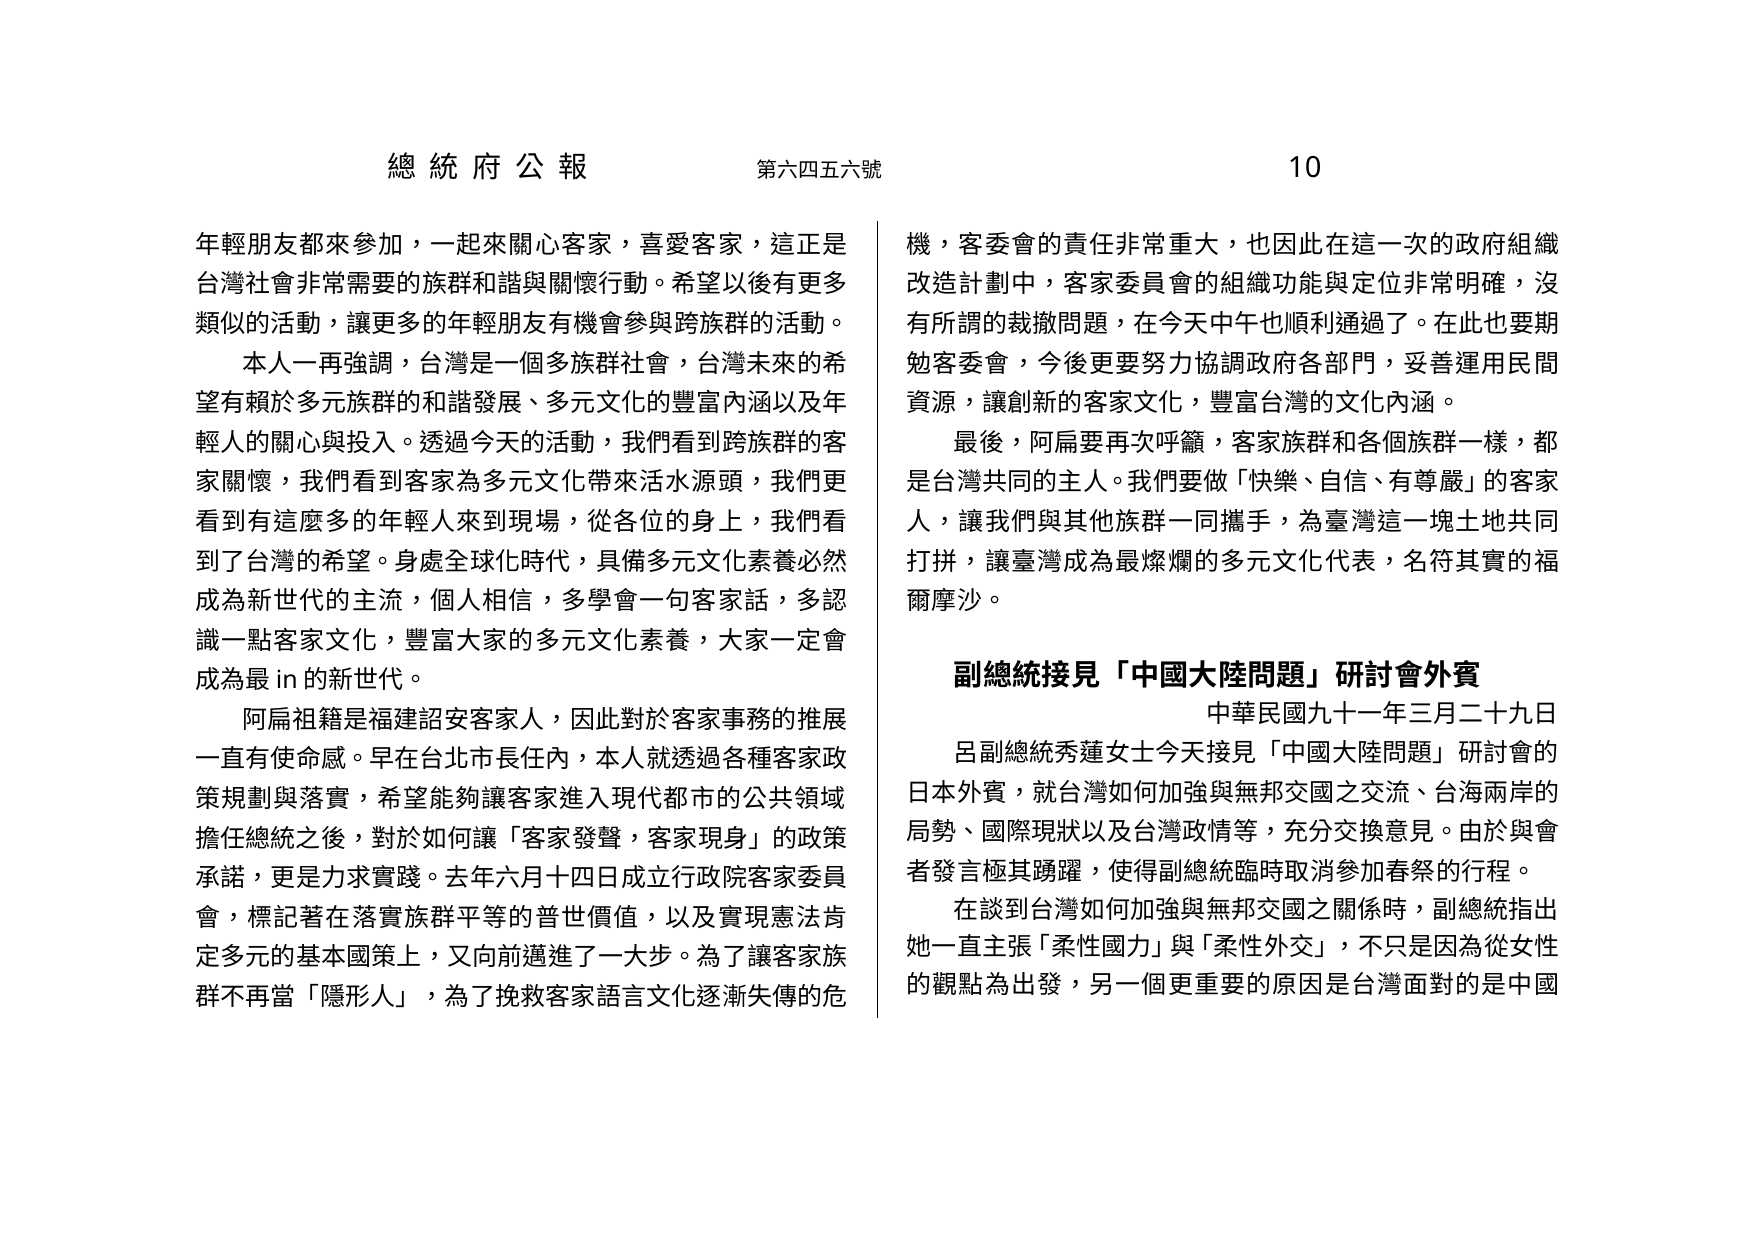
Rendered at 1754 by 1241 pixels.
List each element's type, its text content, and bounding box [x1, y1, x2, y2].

text 最後，阿扁要再次呼籲，客家族群和各個族群一樣，都是台灣共同的主人。我們要做「快樂、自信、有尊嚴」的客家人，讓我們與其他族群一同攜手，為臺灣這一塊土地共同打拼，讓臺灣成為最燦爛的多元文化代表，名符其實的福爾摩沙。 [906, 419, 1559, 617]
text 本人一再強調，台灣是一個多族群社會，台灣未來的希望有賴於多元族群的和諧發展、多元文化的豐富內涵以及年輕人的關心與投入。透過今天的活動，我們看到跨族群的客家關懷，我們看到客家為多元文化帶來活水源頭，我們更看到有這麼多的年輕人來到現場，從各位的身上，我們看到了台灣的希望。身處全球化時代，具備多元文化素養必然成為新世代的主流，個人相信，多學會一句客家話，多認識一點客家文化，豐富大家的多元文化素養，大家一定會成為最in的新世代。 [195, 340, 847, 697]
text 阿扁祖籍是福建詔安客家人，因此對於客家事務的推展一直有使命感。早在台北市長任內，本人就透過各種客家政策規劃與落實，希望能夠讓客家進入現代都市的公共領域；擔任總統之後，對於如何讓「客家發聲，客家現身」的政策承諾，更是力求實踐。去年六月十四日成立行政院客家委員會，標記著在落實族群平等的普世價值，以及實現憲法肯定多元的基本國策上，又向前邁進了一大步。為了讓客家族群不再當「隱形人」，為了挽救客家語言文化逐漸失傳的危機，客委會的責任非常重大，也因此在這一次的政府組織改造計劃中，客家委員會的組織功能與定位非常明確，沒有所謂的裁撤問題，在今天中午也順利通過了。在此也要期勉客委會，今後更要努力協調政府各部門，妥善運用民間資源，讓創新的客家文化，豐富台灣的文化內涵。 [195, 697, 847, 1013]
text 呂副總統秀蓮女士今天接見「中國大陸問題」研討會的日本外賓，就台灣如何加強與無邦交國之交流、台海兩岸的局勢、國際現狀以及台灣政情等，充分交換意見。由於與會者發言極其踴躍，使得副總統臨時取消參加春祭的行程。 [906, 730, 1559, 888]
text 在談到台灣如何加強與無邦交國之關係時，副總統指出，她一直主張「柔性國力」與「柔性外交」，不只是因為從女性的觀點為出發，另一個更重要的原因是台灣面對的是中國大陸的威脅，在客觀情勢是彼大我小的情況下，要突破困境，唯有主張「柔性國力」這樣才可以「以小搏大」。 [906, 888, 1559, 1001]
text 年輕朋友都來參加，一起來關心客家，喜愛客家，這正是台灣社會非常需要的族群和諧與關懷行動。希望以後有更多類似的活動，讓更多的年輕朋友有機會參與跨族群的活動。 [195, 222, 847, 340]
text 中華民國九十一年三月二十九日 [954, 692, 1559, 730]
text 阿扁祖籍是福建詔安客家人，因此對於客家事務的推展一直有使命感。早在台北市長任內，本人就透過各種客家政策規劃與落實，希望能夠讓客家進入現代都市的公共領域；擔任總統之後，對於如何讓「客家發聲，客家現身」的政策承諾，更是力求實踐。去年六月十四日成立行政院客家委員會，標記著在落實族群平等的普世價值，以及實現憲法肯定多元的基本國策上，又向前邁進了一大步。為了讓客家族群不再當「隱形人」，為了挽救客家語言文化逐漸失傳的危機，客委會的責任非常重大，也因此在這一次的政府組織改造計劃中，客家委員會的組織功能與定位非常明確，沒有所謂的裁撤問題，在今天中午也順利通過了。在此也要期勉客委會，今後更要努力協調政府各部門，妥善運用民間資源，讓創新的客家文化，豐富台灣的文化內涵。 [906, 222, 1559, 419]
text 副總統接見「中國大陸問題」研討會外賓 [954, 655, 1559, 692]
